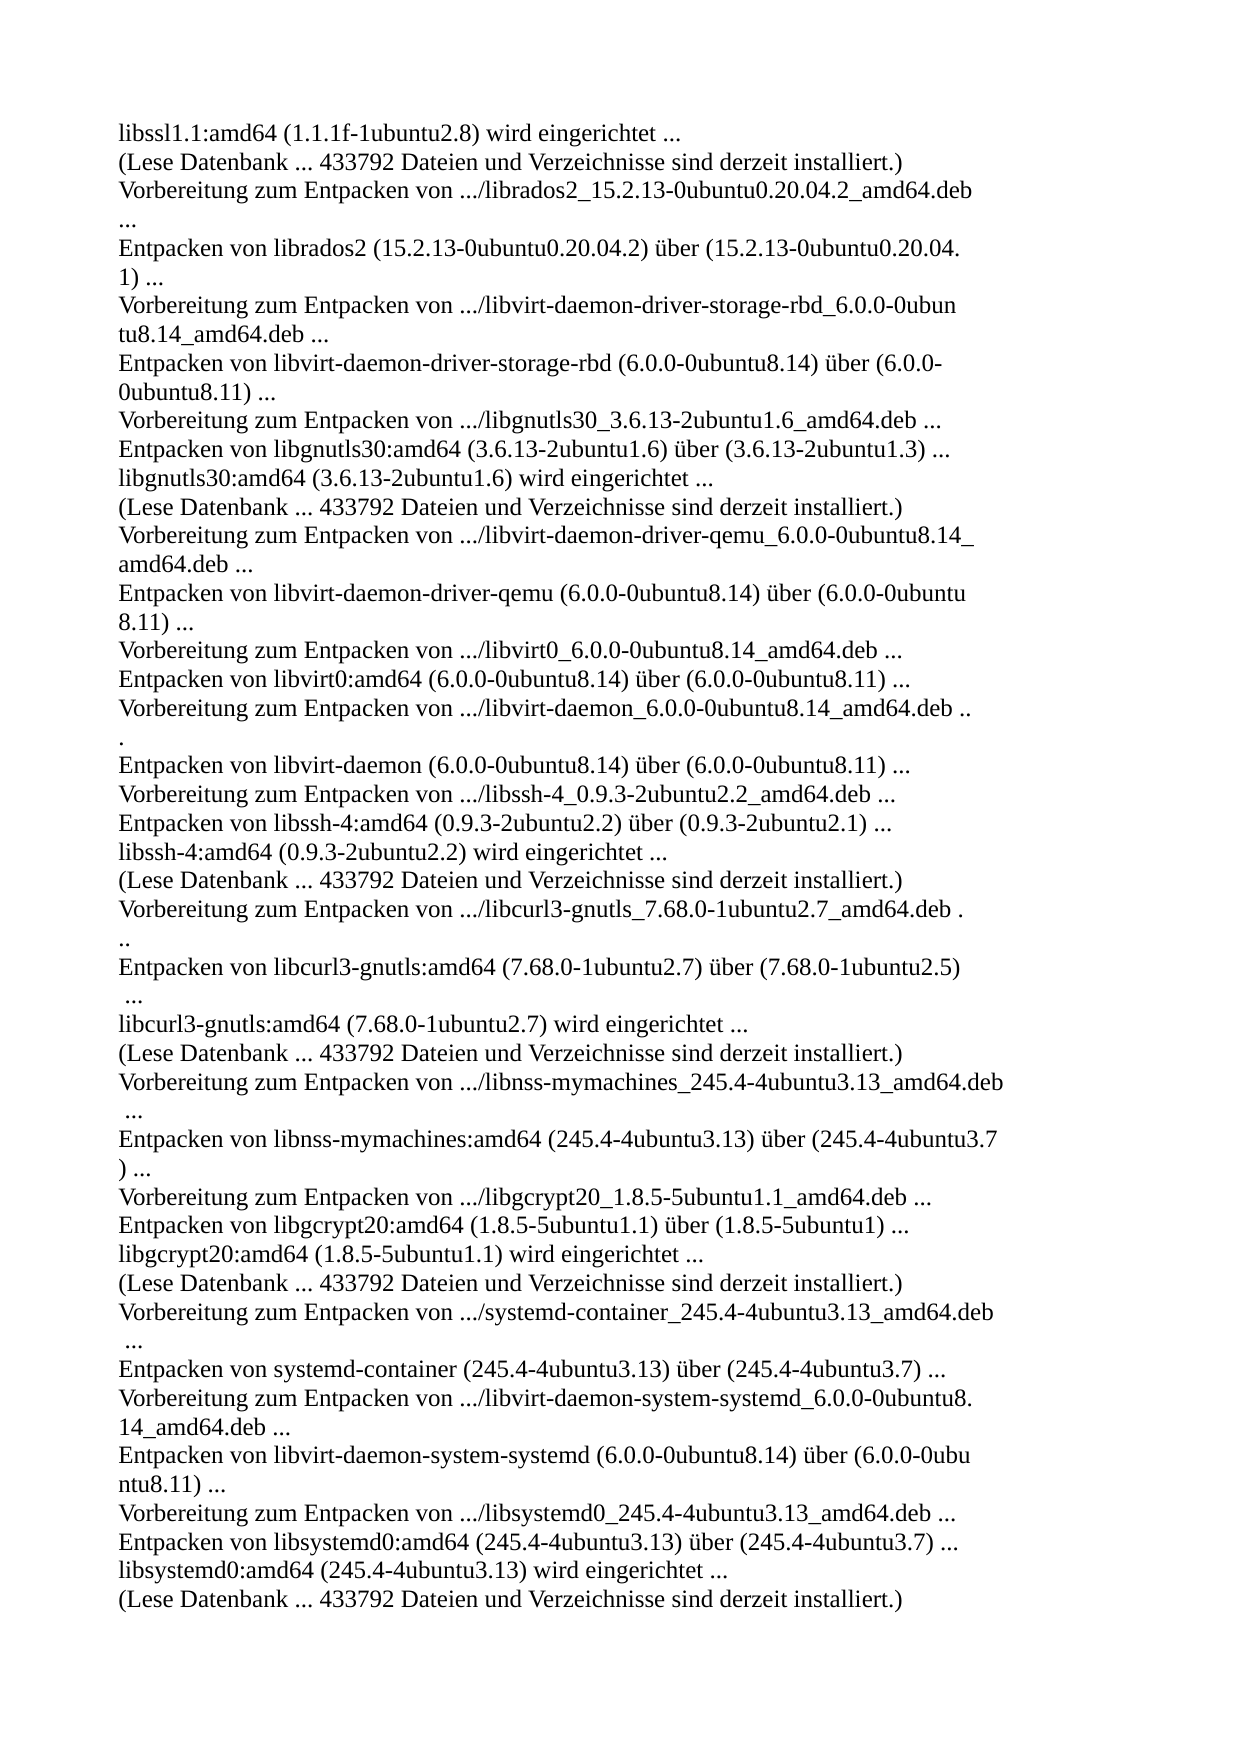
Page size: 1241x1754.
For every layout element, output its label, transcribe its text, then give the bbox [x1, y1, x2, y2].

text libssl1.1:amd64 (1.1.1f-1ubuntu2.8) wird eingerichtet ... [118, 118, 1122, 147]
text 8.11) ... [118, 607, 1122, 636]
text ... [118, 981, 1122, 1009]
text ... [118, 204, 1122, 233]
text (Lese Datenbank ... 433792 Dateien und Verzeichnisse sind derzeit installiert.) [118, 492, 1122, 521]
text 0ubuntu8.11) ... [118, 377, 1122, 406]
text Vorbereitung zum Entpacken von .../systemd-container_245.4-4ubuntu3.13_amd64.deb [118, 1297, 1122, 1326]
text . [118, 722, 1122, 751]
text Vorbereitung zum Entpacken von .../libgcrypt20_1.8.5-5ubuntu1.1_amd64.deb ... [118, 1182, 1122, 1211]
text .. [118, 923, 1122, 952]
text Entpacken von libcurl3-gnutls:amd64 (7.68.0-1ubuntu2.7) über (7.68.0-1ubuntu2.5) [118, 952, 1122, 981]
text Vorbereitung zum Entpacken von .../libssh-4_0.9.3-2ubuntu2.2_amd64.deb ... [118, 779, 1122, 808]
text ) ... [118, 1153, 1122, 1182]
text Entpacken von libnss-mymachines:amd64 (245.4-4ubuntu3.13) über (245.4-4ubuntu3.7 [118, 1124, 1122, 1153]
text Entpacken von libvirt-daemon (6.0.0-0ubuntu8.14) über (6.0.0-0ubuntu8.11) ... [118, 751, 1122, 779]
text tu8.14_amd64.deb ... [118, 319, 1122, 348]
text Vorbereitung zum Entpacken von .../libcurl3-gnutls_7.68.0-1ubuntu2.7_amd64.deb . [118, 894, 1122, 923]
text 14_amd64.deb ... [118, 1412, 1122, 1441]
text Entpacken von libvirt-daemon-system-systemd (6.0.0-0ubuntu8.14) über (6.0.0-0ubu [118, 1441, 1122, 1469]
text Vorbereitung zum Entpacken von .../libsystemd0_245.4-4ubuntu3.13_amd64.deb ... [118, 1498, 1122, 1527]
text Entpacken von libvirt-daemon-driver-qemu (6.0.0-0ubuntu8.14) über (6.0.0-0ubuntu [118, 578, 1122, 607]
text Entpacken von librados2 (15.2.13-0ubuntu0.20.04.2) über (15.2.13-0ubuntu0.20.04. [118, 233, 1122, 262]
text Entpacken von libgnutls30:amd64 (3.6.13-2ubuntu1.6) über (3.6.13-2ubuntu1.3) ... [118, 434, 1122, 463]
text ... [118, 1326, 1122, 1354]
text libgnutls30:amd64 (3.6.13-2ubuntu1.6) wird eingerichtet ... [118, 463, 1122, 492]
text Vorbereitung zum Entpacken von .../libvirt-daemon-driver-storage-rbd_6.0.0-0ubun [118, 291, 1122, 319]
text Vorbereitung zum Entpacken von .../libvirt-daemon_6.0.0-0ubuntu8.14_amd64.deb .. [118, 693, 1122, 722]
text Vorbereitung zum Entpacken von .../librados2_15.2.13-0ubuntu0.20.04.2_amd64.deb [118, 176, 1122, 204]
text Vorbereitung zum Entpacken von .../libvirt0_6.0.0-0ubuntu8.14_amd64.deb ... [118, 636, 1122, 664]
text Entpacken von systemd-container (245.4-4ubuntu3.13) über (245.4-4ubuntu3.7) ... [118, 1354, 1122, 1383]
text Vorbereitung zum Entpacken von .../libnss-mymachines_245.4-4ubuntu3.13_amd64.deb [118, 1067, 1122, 1096]
text Entpacken von libgcrypt20:amd64 (1.8.5-5ubuntu1.1) über (1.8.5-5ubuntu1) ... [118, 1211, 1122, 1239]
text Entpacken von libssh-4:amd64 (0.9.3-2ubuntu2.2) über (0.9.3-2ubuntu2.1) ... [118, 808, 1122, 837]
text libcurl3-gnutls:amd64 (7.68.0-1ubuntu2.7) wird eingerichtet ... [118, 1009, 1122, 1038]
text libgcrypt20:amd64 (1.8.5-5ubuntu1.1) wird eingerichtet ... [118, 1239, 1122, 1268]
text Vorbereitung zum Entpacken von .../libvirt-daemon-driver-qemu_6.0.0-0ubuntu8.14_ [118, 521, 1122, 549]
text Vorbereitung zum Entpacken von .../libvirt-daemon-system-systemd_6.0.0-0ubuntu8. [118, 1383, 1122, 1412]
text (Lese Datenbank ... 433792 Dateien und Verzeichnisse sind derzeit installiert.) [118, 1268, 1122, 1297]
text (Lese Datenbank ... 433792 Dateien und Verzeichnisse sind derzeit installiert.) [118, 1584, 1122, 1613]
text libssh-4:amd64 (0.9.3-2ubuntu2.2) wird eingerichtet ... [118, 837, 1122, 866]
text Entpacken von libvirt0:amd64 (6.0.0-0ubuntu8.14) über (6.0.0-0ubuntu8.11) ... [118, 664, 1122, 693]
text 1) ... [118, 262, 1122, 291]
text ... [118, 1096, 1122, 1124]
text (Lese Datenbank ... 433792 Dateien und Verzeichnisse sind derzeit installiert.) [118, 147, 1122, 176]
text libsystemd0:amd64 (245.4-4ubuntu3.13) wird eingerichtet ... [118, 1556, 1122, 1584]
text Entpacken von libsystemd0:amd64 (245.4-4ubuntu3.13) über (245.4-4ubuntu3.7) ... [118, 1527, 1122, 1556]
text Vorbereitung zum Entpacken von .../libgnutls30_3.6.13-2ubuntu1.6_amd64.deb ... [118, 406, 1122, 434]
text ntu8.11) ... [118, 1469, 1122, 1498]
text (Lese Datenbank ... 433792 Dateien und Verzeichnisse sind derzeit installiert.) [118, 1038, 1122, 1067]
text (Lese Datenbank ... 433792 Dateien und Verzeichnisse sind derzeit installiert.) [118, 866, 1122, 894]
text Entpacken von libvirt-daemon-driver-storage-rbd (6.0.0-0ubuntu8.14) über (6.0.0- [118, 348, 1122, 377]
text amd64.deb ... [118, 549, 1122, 578]
